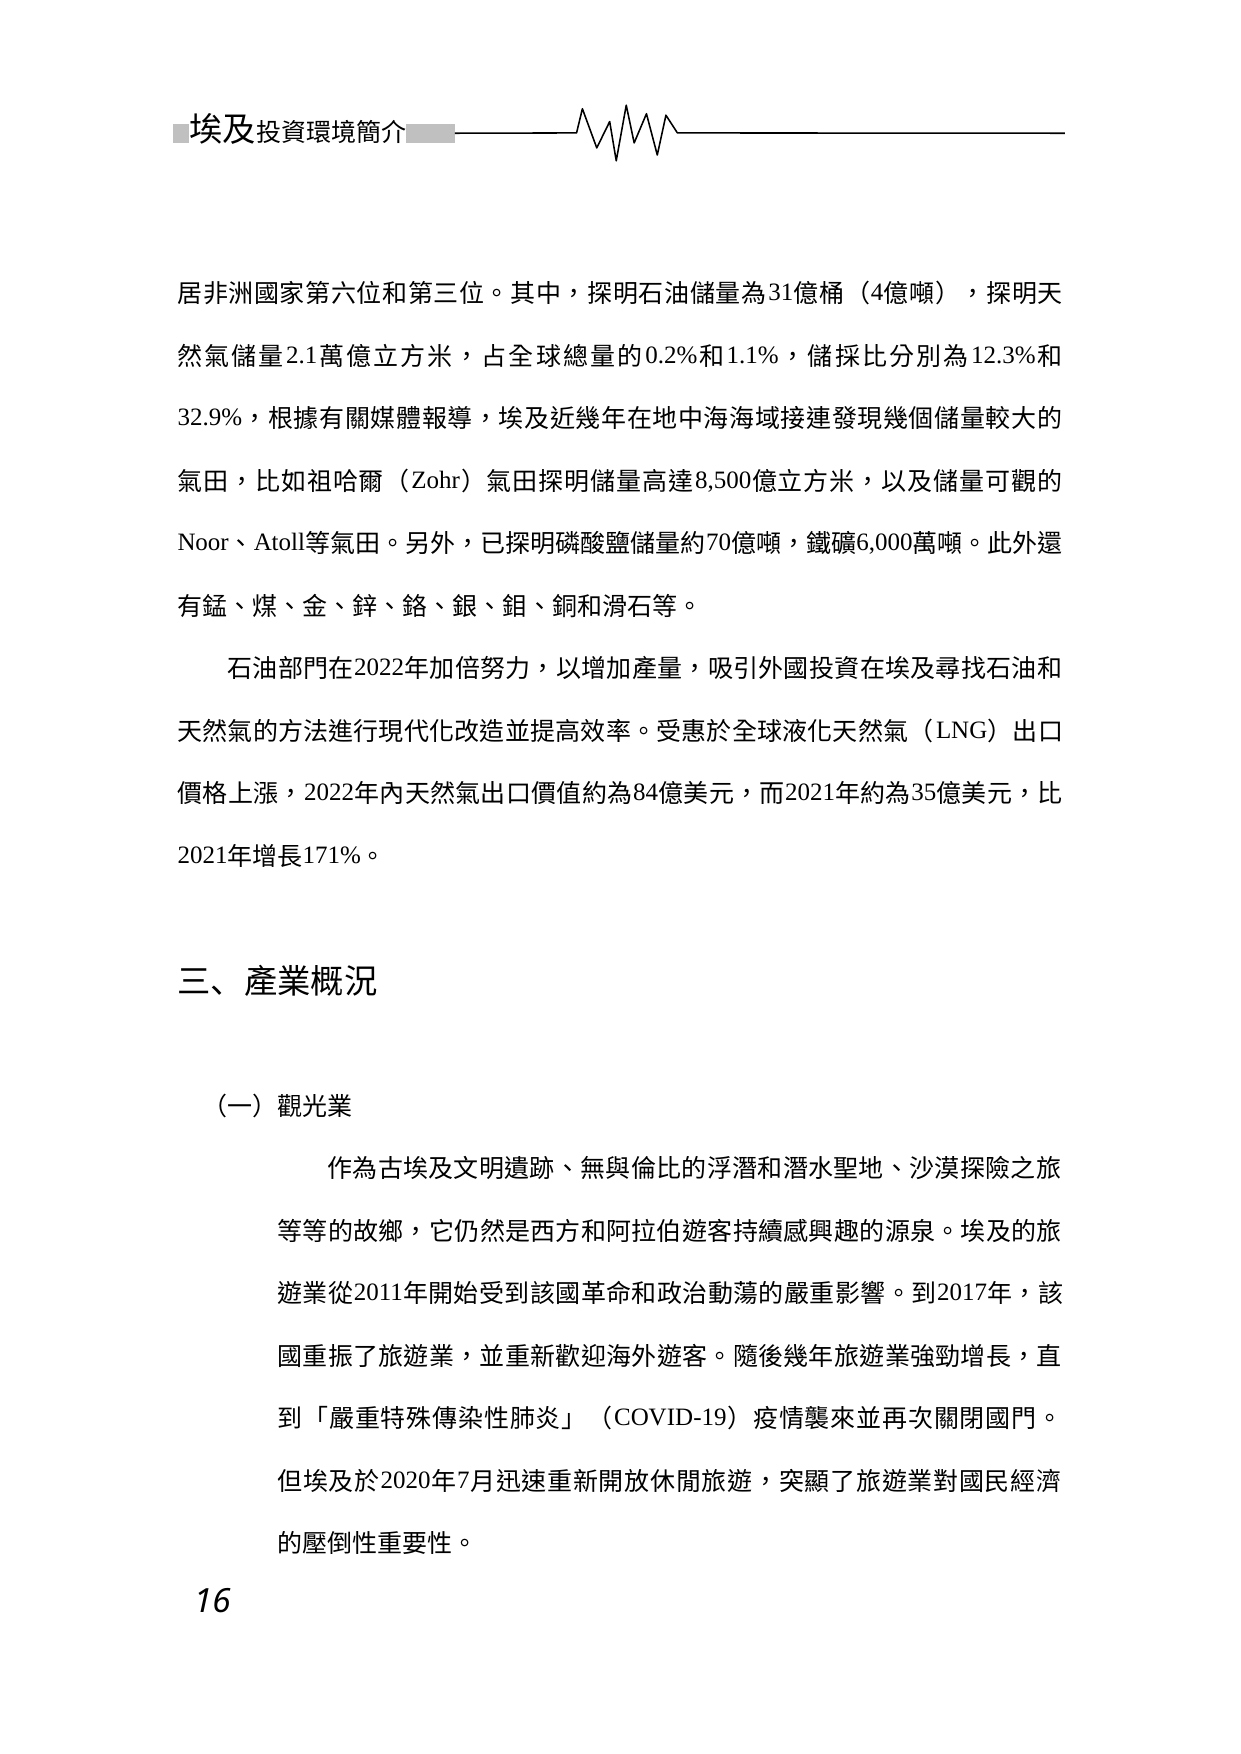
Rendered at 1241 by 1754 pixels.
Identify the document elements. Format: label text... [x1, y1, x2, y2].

text 作為古埃及文明遺跡、無與倫比的浮潛和潛水聖地、沙漠探險之旅等等的故鄉，它仍然是西方和阿拉伯遊客持續感興趣的源泉。埃及的旅遊業從2011年開始受到該國革命和政治動蕩的嚴重影響。到2017年，該國重振了旅遊業，並重新歡迎海外遊客。隨後幾年旅遊業強勁增長，直到「嚴重特殊傳染性肺炎」（COVID-19）疫情襲來並再次關閉國門。但埃及於2020年7月迅速重新開放休閒旅遊，突顯了旅遊業對國民經濟的壓倒性重要性。 [277, 1125, 1063, 1563]
text 三、產業概況 [177, 938, 1063, 1000]
text （一）觀光業 [202, 1063, 1063, 1125]
text 石油部門在2022年加倍努力，以增加產量，吸引外國投資在埃及尋找石油和天然氣的方法進行現代化改造並提高效率。受惠於全球液化天然氣（LNG）出口價格上漲，2022年內天然氣出口價值約為84億美元，而2021年約為35億美元，比2021年增長171%。 [177, 625, 1063, 875]
text 居非洲國家第六位和第三位。其中，探明石油儲量為31億桶（4億噸），探明天然氣儲量2.1萬億立方米，占全球總量的0.2%和1.1%，儲採比分別為12.3%和32.9%，根據有關媒體報導，埃及近幾年在地中海海域接連發現幾個儲量較大的氣田，比如祖哈爾（Zohr）氣田探明儲量高達8,500億立方米，以及儲量可觀的Noor、Atoll等氣田。另外，已探明磷酸鹽儲量約70億噸，鐵礦6,000萬噸。此外還有錳、煤、金、鋅、鉻、銀、鉬、銅和滑石等。 [177, 250, 1063, 625]
